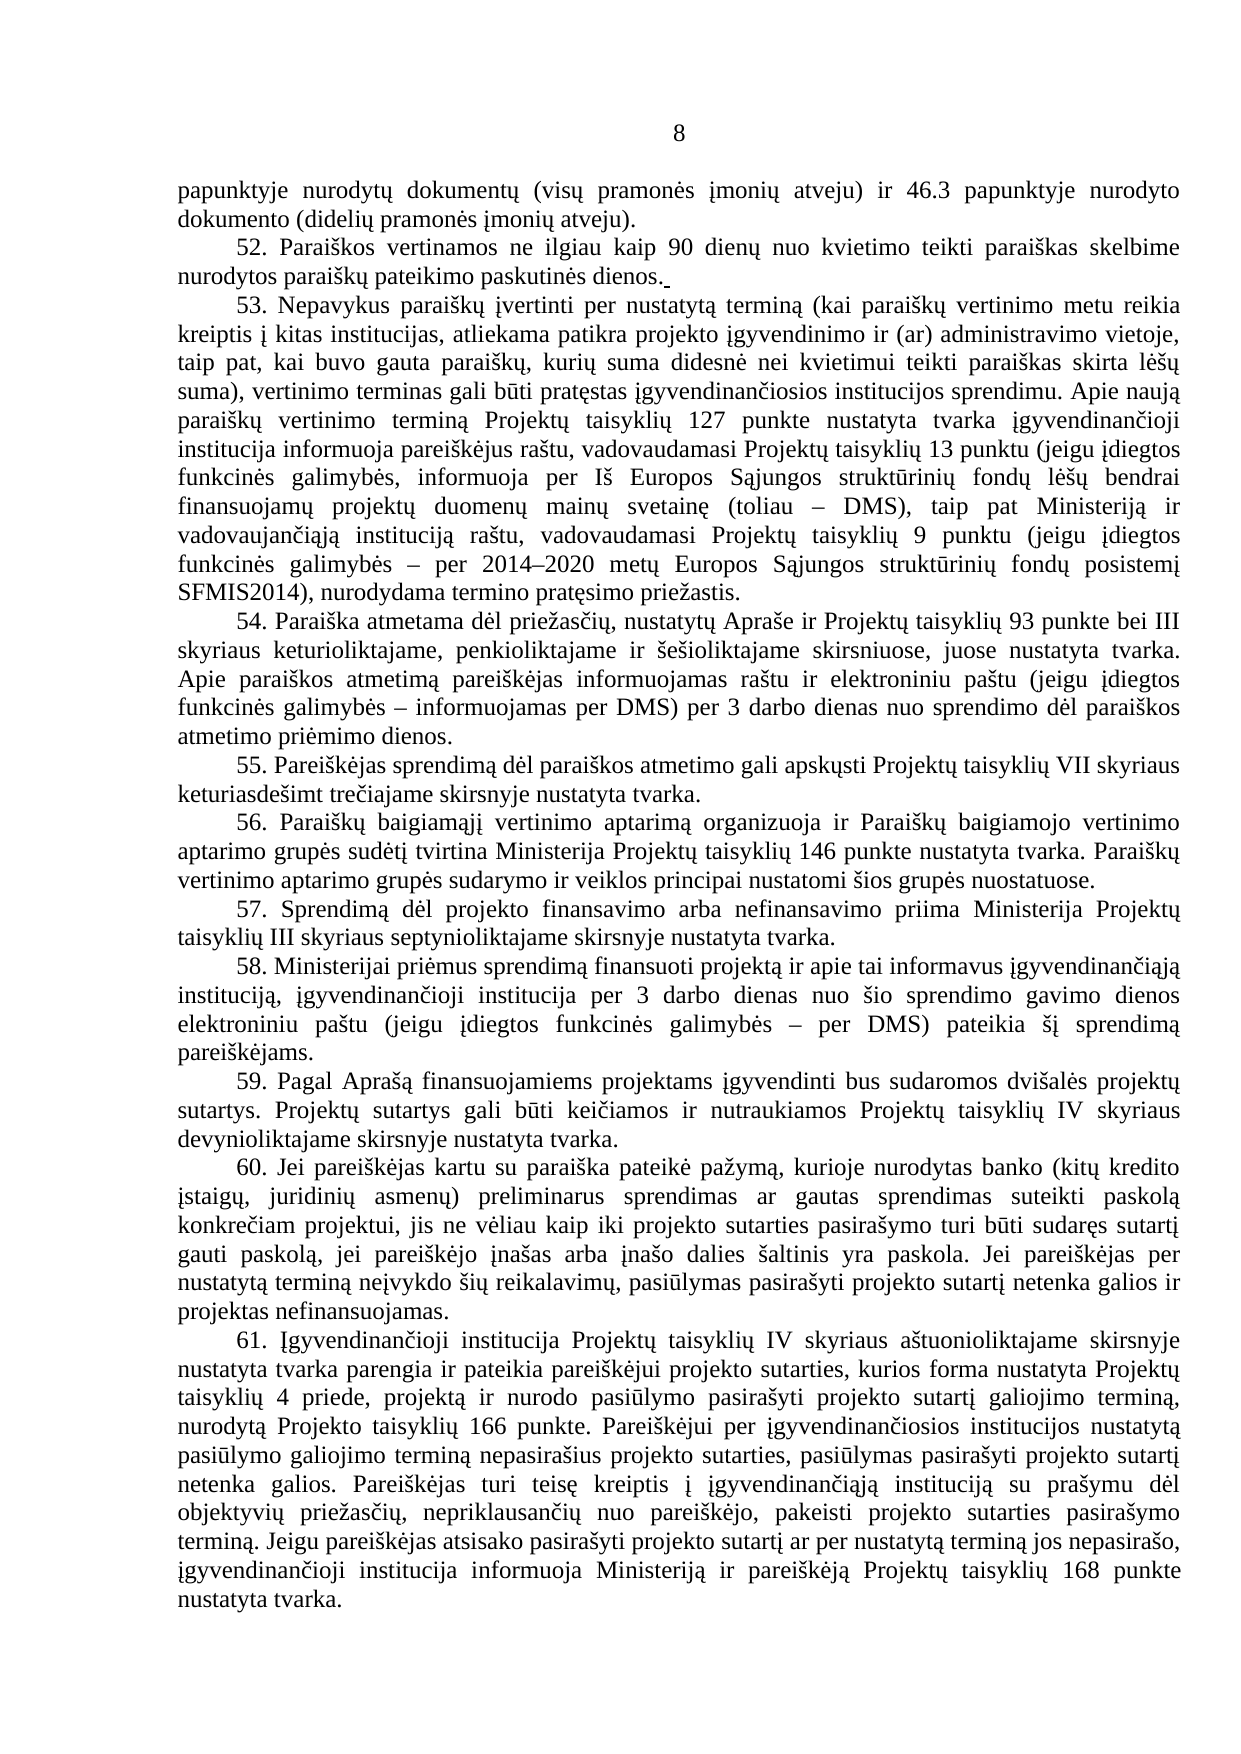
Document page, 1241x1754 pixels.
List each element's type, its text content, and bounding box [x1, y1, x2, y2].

text 58. Ministerijai priėmus sprendimą finansuoti projektą ir apie tai informavus įgyvendinančiąją instituciją, įgyvendinančioji institucija per 3 darbo dienas nuo šio sprendimo gavimo dienos elektroniniu paštu (jeigu įdiegtos funkcinės galimybės – per DMS) pateikia šį sprendimą pareiškėjams. [177, 951, 1181, 1066]
text 57. Sprendimą dėl projekto finansavimo arba nefinansavimo priima Ministerija Projektų taisyklių III skyriaus septynioliktajame skirsnyje nustatyta tvarka. [177, 894, 1181, 951]
text 56. Paraiškų baigiamąjį vertinimo aptarimą organizuoja ir Paraiškų baigiamojo vertinimo aptarimo grupės sudėtį tvirtina Ministerija Projektų taisyklių 146 punkte nustatyta tvarka. Paraiškų vertinimo aptarimo grupės sudarymo ir veiklos principai nustatomi šios grupės nuostatuose. [177, 807, 1181, 894]
text 52. Paraiškos vertinamos ne ilgiau kaip 90 dienų nuo kvietimo teikti paraiškas skelbime nurodytos paraiškų pateikimo paskutinės dienos. [177, 232, 1181, 290]
text 54. Paraiška atmetama dėl priežasčių, nustatytų Apraše ir Projektų taisyklių 93 punkte bei III skyriaus keturioliktajame, penkioliktajame ir šešioliktajame skirsniuose, juose nustatyta tvarka. Apie paraiškos atmetimą pareiškėjas informuojamas raštu ir elektroniniu paštu (jeigu įdiegtos funkcinės galimybės – informuojamas per DMS) per 3 darbo dienas nuo sprendimo dėl paraiškos atmetimo priėmimo dienos. [177, 606, 1181, 750]
text 59. Pagal Aprašą finansuojamiems projektams įgyvendinti bus sudaromos dvišalės projektų sutartys. Projektų sutartys gali būti keičiamos ir nutraukiamos Projektų taisyklių IV skyriaus devynioliktajame skirsnyje nustatyta tvarka. [177, 1066, 1181, 1152]
text 55. Pareiškėjas sprendimą dėl paraiškos atmetimo gali apskųsti Projektų taisyklių VII skyriaus keturiasdešimt trečiajame skirsnyje nustatyta tvarka. [177, 750, 1181, 807]
text 53. Nepavykus paraiškų įvertinti per nustatytą terminą (kai paraiškų vertinimo metu reikia kreiptis į kitas institucijas, atliekama patikra projekto įgyvendinimo ir (ar) administravimo vietoje, taip pat, kai buvo gauta paraiškų, kurių suma didesnė nei kvietimui teikti paraiškas skirta lėšų suma), vertinimo terminas gali būti pratęstas įgyvendinančiosios institucijos sprendimu. Apie naują paraiškų vertinimo terminą Projektų taisyklių 127 punkte nustatyta tvarka įgyvendinančioji institucija informuoja pareiškėjus raštu, vadovaudamasi Projektų taisyklių 13 punktu (jeigu įdiegtos funkcinės galimybės, informuoja per Iš Europos Sąjungos struktūrinių fondų lėšų bendrai finansuojamų projektų duomenų mainų svetainę (toliau – DMS), taip pat Ministeriją ir vadovaujančiąją instituciją raštu, vadovaudamasi Projektų taisyklių 9 punktu (jeigu įdiegtos funkcinės galimybės – per 2014–2020 metų Europos Sąjungos struktūrinių fondų posistemį SFMIS2014), nurodydama termino pratęsimo priežastis. [177, 290, 1181, 606]
text 61. Įgyvendinančioji institucija Projektų taisyklių IV skyriaus aštuonioliktajame skirsnyje nustatyta tvarka parengia ir pateikia pareiškėjui projekto sutarties, kurios forma nustatyta Projektų taisyklių 4 priede, projektą ir nurodo pasiūlymo pasirašyti projekto sutartį galiojimo terminą, nurodytą Projekto taisyklių 166 punkte. Pareiškėjui per įgyvendinančiosios institucijos nustatytą pasiūlymo galiojimo terminą nepasirašius projekto sutarties, pasiūlymas pasirašyti projekto sutartį netenka galios. Pareiškėjas turi teisę kreiptis į įgyvendinančiąją instituciją su prašymu dėl objektyvių priežasčių, nepriklausančių nuo pareiškėjo, pakeisti projekto sutarties pasirašymo terminą. Jeigu pareiškėjas atsisako pasirašyti projekto sutartį ar per nustatytą terminą jos nepasirašo, įgyvendinančioji institucija informuoja Ministeriją ir pareiškėją Projektų taisyklių 168 punkte nustatyta tvarka. [177, 1325, 1181, 1612]
text 60. Jei pareiškėjas kartu su paraiška pateikė pažymą, kurioje nurodytas banko (kitų kredito įstaigų, juridinių asmenų) preliminarus sprendimas ar gautas sprendimas suteikti paskolą konkrečiam projektui, jis ne vėliau kaip iki projekto sutarties pasirašymo turi būti sudaręs sutartį gauti paskolą, jei pareiškėjo įnašas arba įnašo dalies šaltinis yra paskola. Jei pareiškėjas per nustatytą terminą neįvykdo šių reikalavimų, pasiūlymas pasirašyti projekto sutartį netenka galios ir projektas nefinansuojamas. [177, 1152, 1181, 1325]
text papunktyje nurodytų dokumentų (visų pramonės įmonių atveju) ir 46.3 papunktyje nurodyto dokumento (didelių pramonės įmonių atveju). [177, 175, 1181, 232]
